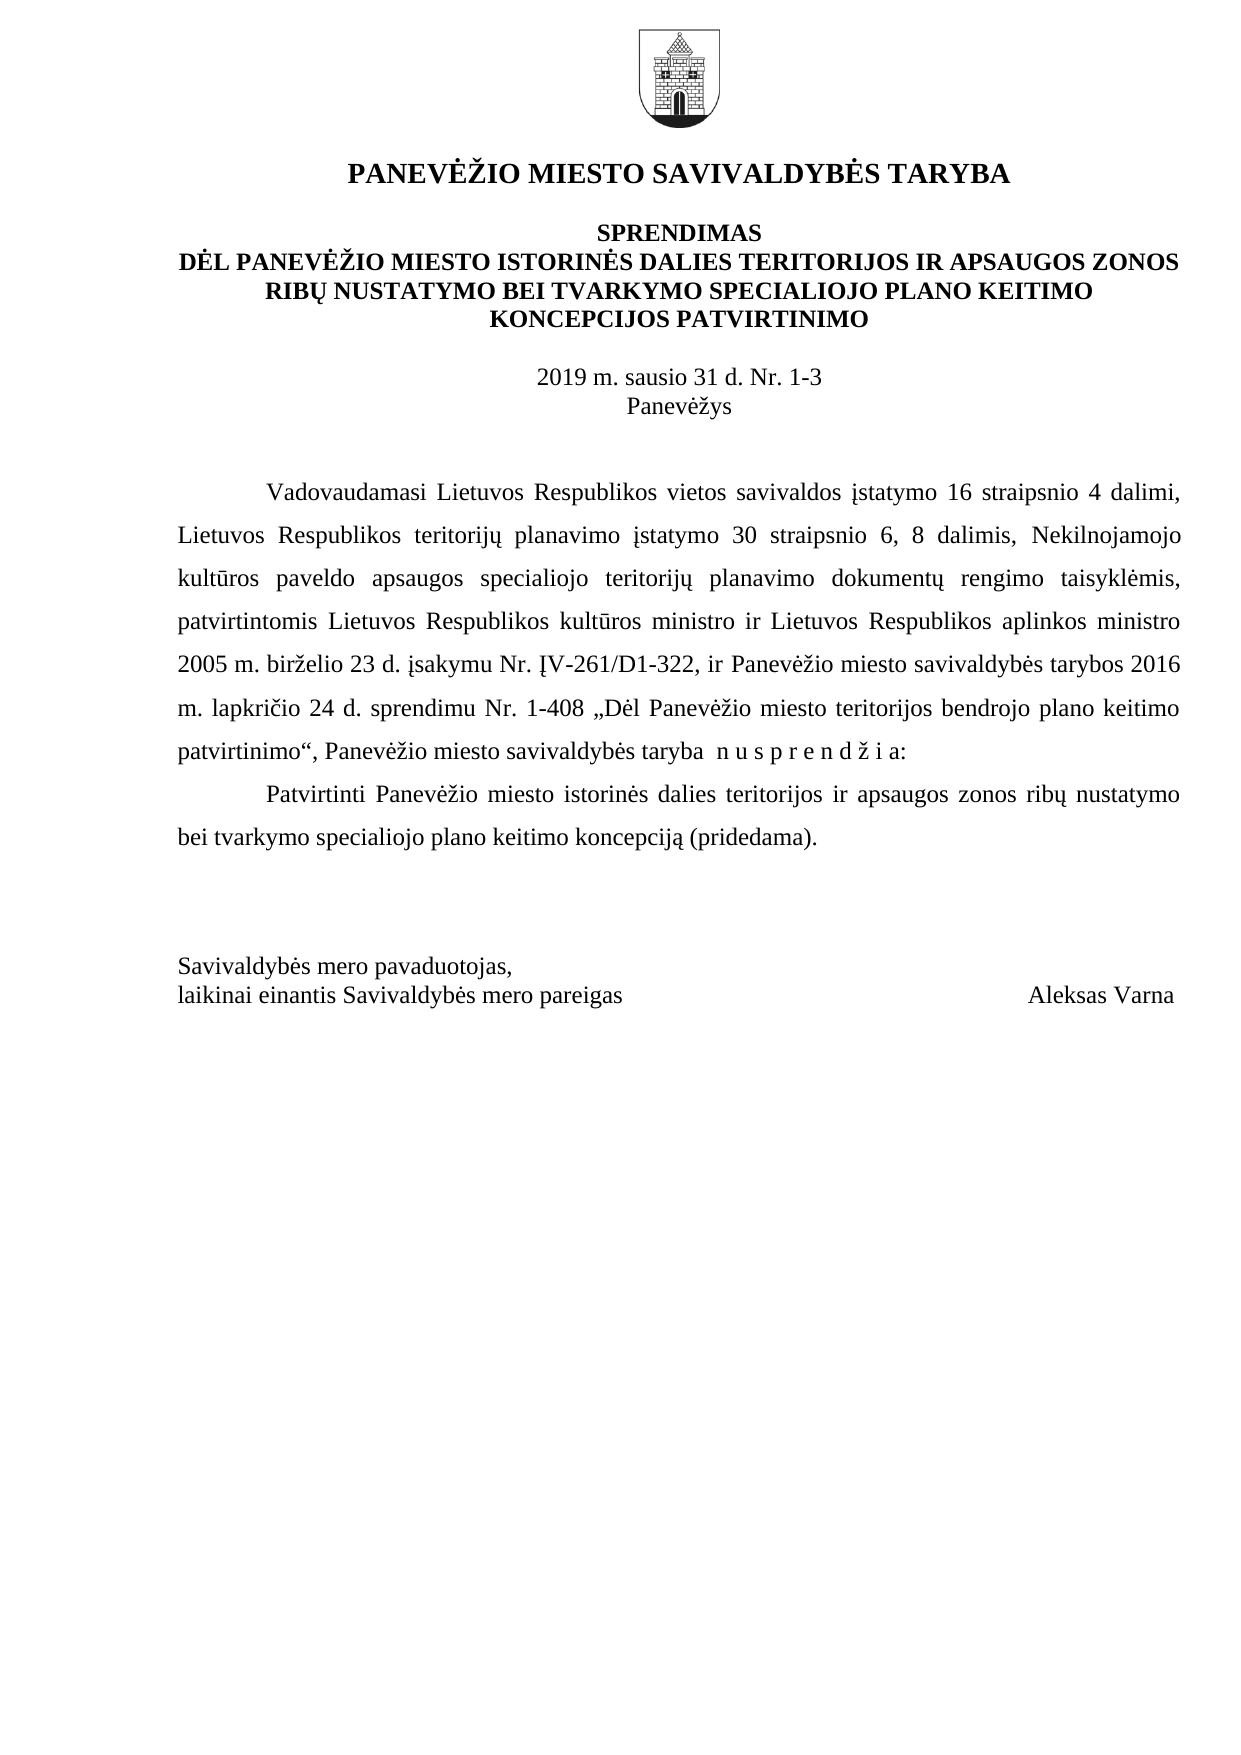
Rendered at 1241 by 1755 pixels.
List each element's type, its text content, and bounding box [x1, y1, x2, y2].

text Vadovaudamasi Lietuvos Respublikos vietos savivaldos įstatymo 16 straipsnio 4 dalimi, Lietuvos Respublikos teritorijų planavimo įstatymo 30 straipsnio 6, 8 dalimis, Nekilnojamojo kultūros paveldo apsaugos specialiojo teritorijų planavimo dokumentų rengimo taisyklėmis, patvirtintomis Lietuvos Respublikos kultūros ministro ir Lietuvos Respublikos aplinkos ministro 2005 m. birželio 23 d. įsakymu Nr. ĮV-261/D1-322, ir Panevėžio miesto savivaldybės tarybos 2016 m. lapkričio 24 d. sprendimu Nr. 1-408 „Dėl Panevėžio miesto teritorijos bendrojo plano keitimo patvirtinimo“, Panevėžio miesto savivaldybės taryba n u s p r e n d ž i a: [177, 477, 1181, 764]
text SPRENDIMAS [177, 218, 1181, 247]
text Patvirtinti Panevėžio miesto istorinės dalies teritorijos ir apsaugos zonos ribų nustatymo bei tvarkymo specialiojo plano keitimo koncepciją (pridedama). [177, 779, 1181, 851]
text PANEVĖŽIO MIESTO SAVIVALDYBĖS TARYBA [177, 156, 1181, 189]
text laikinai einantis Savivaldybės mero pareigas Aleksas Varna [177, 980, 1181, 1009]
text Panevėžys [177, 391, 1181, 419]
text 2019 m. sausio 31 d. Nr. 1-3 [177, 362, 1181, 391]
text Savivaldybės mero pavaduotojas, [177, 951, 1181, 980]
text DĖL PANEVĖŽIO MIESTO ISTORINĖS DALIES TERITORIJOS IR APSAUGOS ZONOS RIBŲ NUSTATYMO BEI TVARKYMO SPECIALIOJO PLANO KEITIMO KONCEPCIJOS PATVIRTINIMO [177, 247, 1181, 333]
